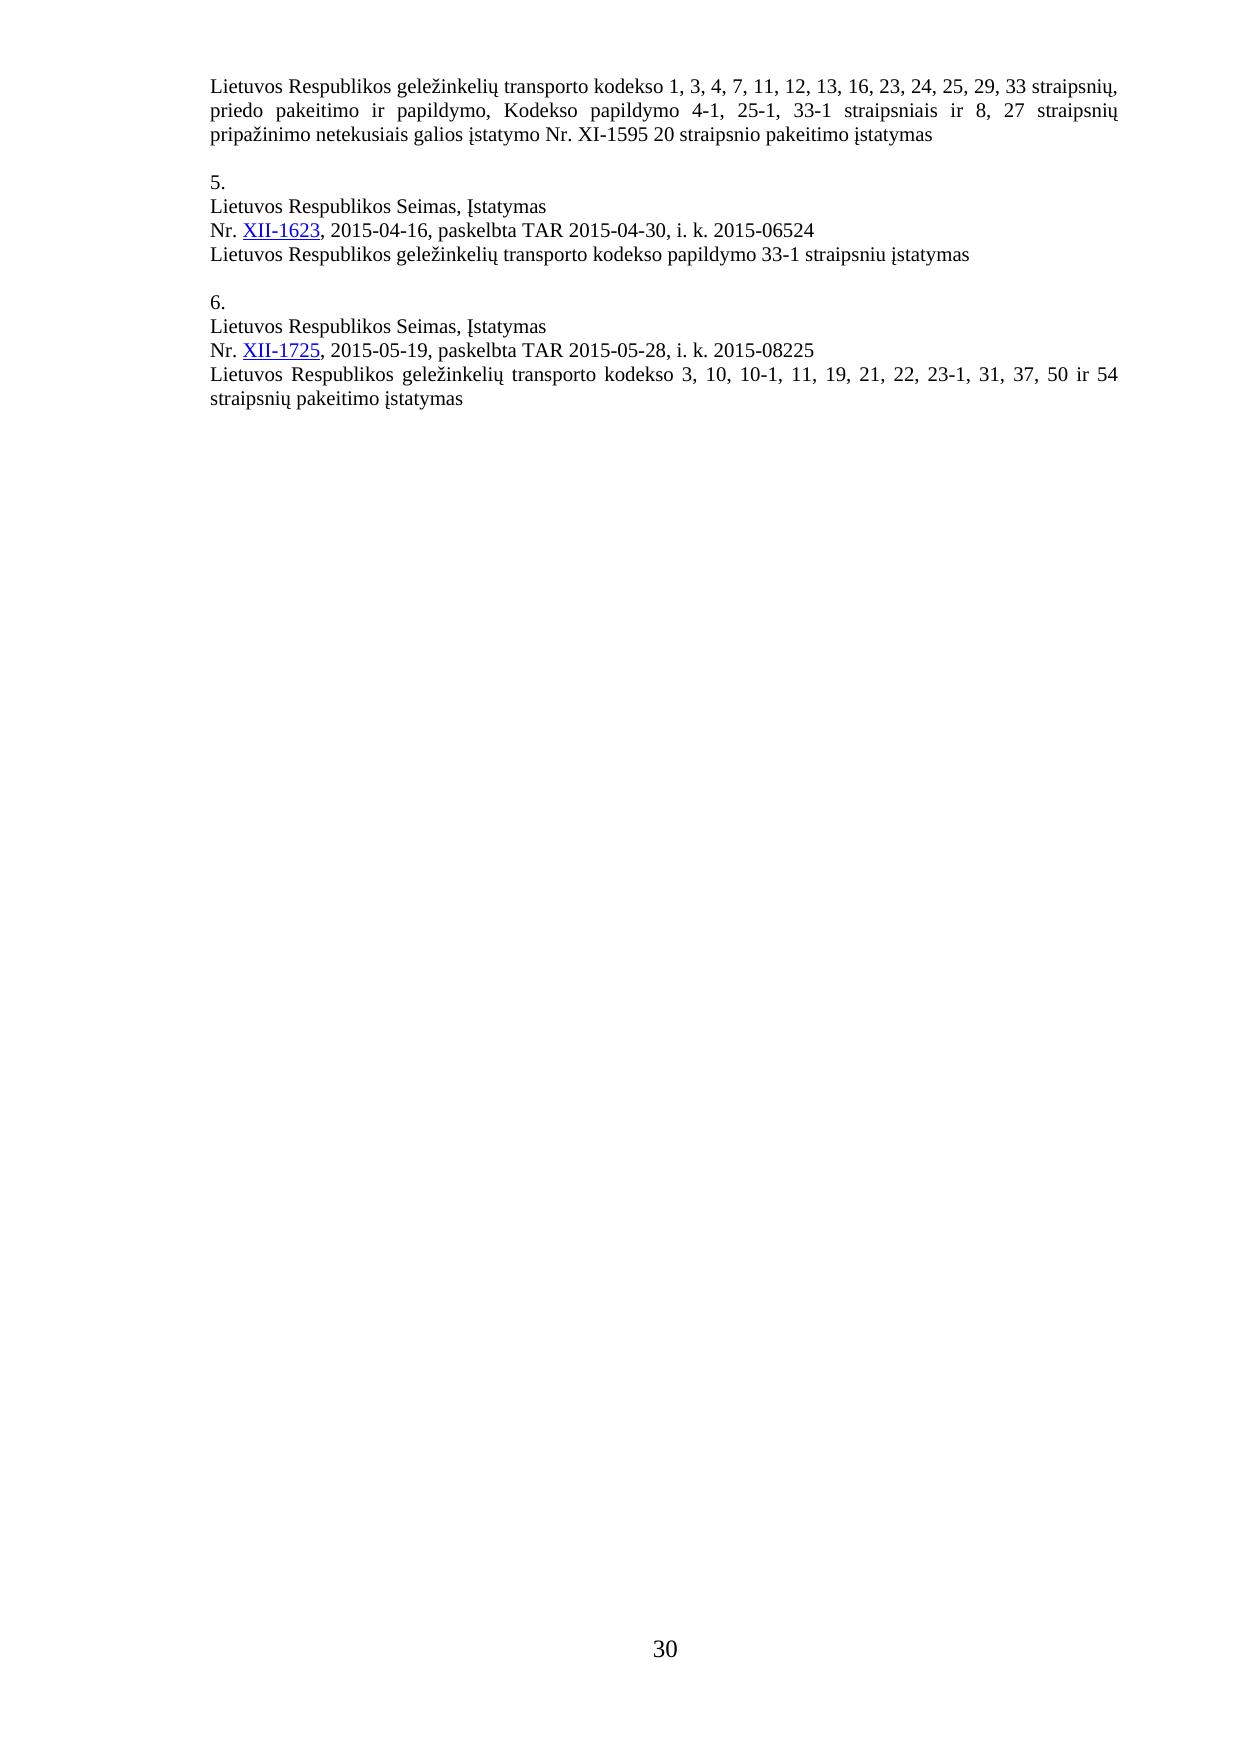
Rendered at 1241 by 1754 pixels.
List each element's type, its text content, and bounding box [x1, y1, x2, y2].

text 6. [210, 290, 1120, 314]
text Lietuvos Respublikos geležinkelių transporto kodekso 3, 10, 10-1, 11, 19, 21, 22, 23-1, 31, 37, 50 ir 54 straipsnių pakeitimo įstatymas [210, 362, 1120, 410]
text 5. [210, 170, 1120, 194]
text Nr. XII-1725, 2015-05-19, paskelbta TAR 2015-05-28, i. k. 2015-08225 [210, 338, 1120, 362]
text Lietuvos Respublikos Seimas, Įstatymas [210, 194, 1120, 218]
text Lietuvos Respublikos Seimas, Įstatymas [210, 314, 1120, 338]
text Nr. XII-1623, 2015-04-16, paskelbta TAR 2015-04-30, i. k. 2015-06524 [210, 218, 1120, 242]
text Lietuvos Respublikos geležinkelių transporto kodekso 1, 3, 4, 7, 11, 12, 13, 16, 23, 24, 25, 29, 33 straipsnių, priedo pakeitimo ir papildymo, Kodekso papildymo 4-1, 25-1, 33-1 straipsniais ir 8, 27 straipsnių pripažinimo netekusiais galios įstatymo Nr. XI-1595 20 straipsnio pakeitimo įstatymas [210, 73, 1120, 146]
text Lietuvos Respublikos geležinkelių transporto kodekso papildymo 33-1 straipsniu įstatymas [210, 242, 1120, 266]
